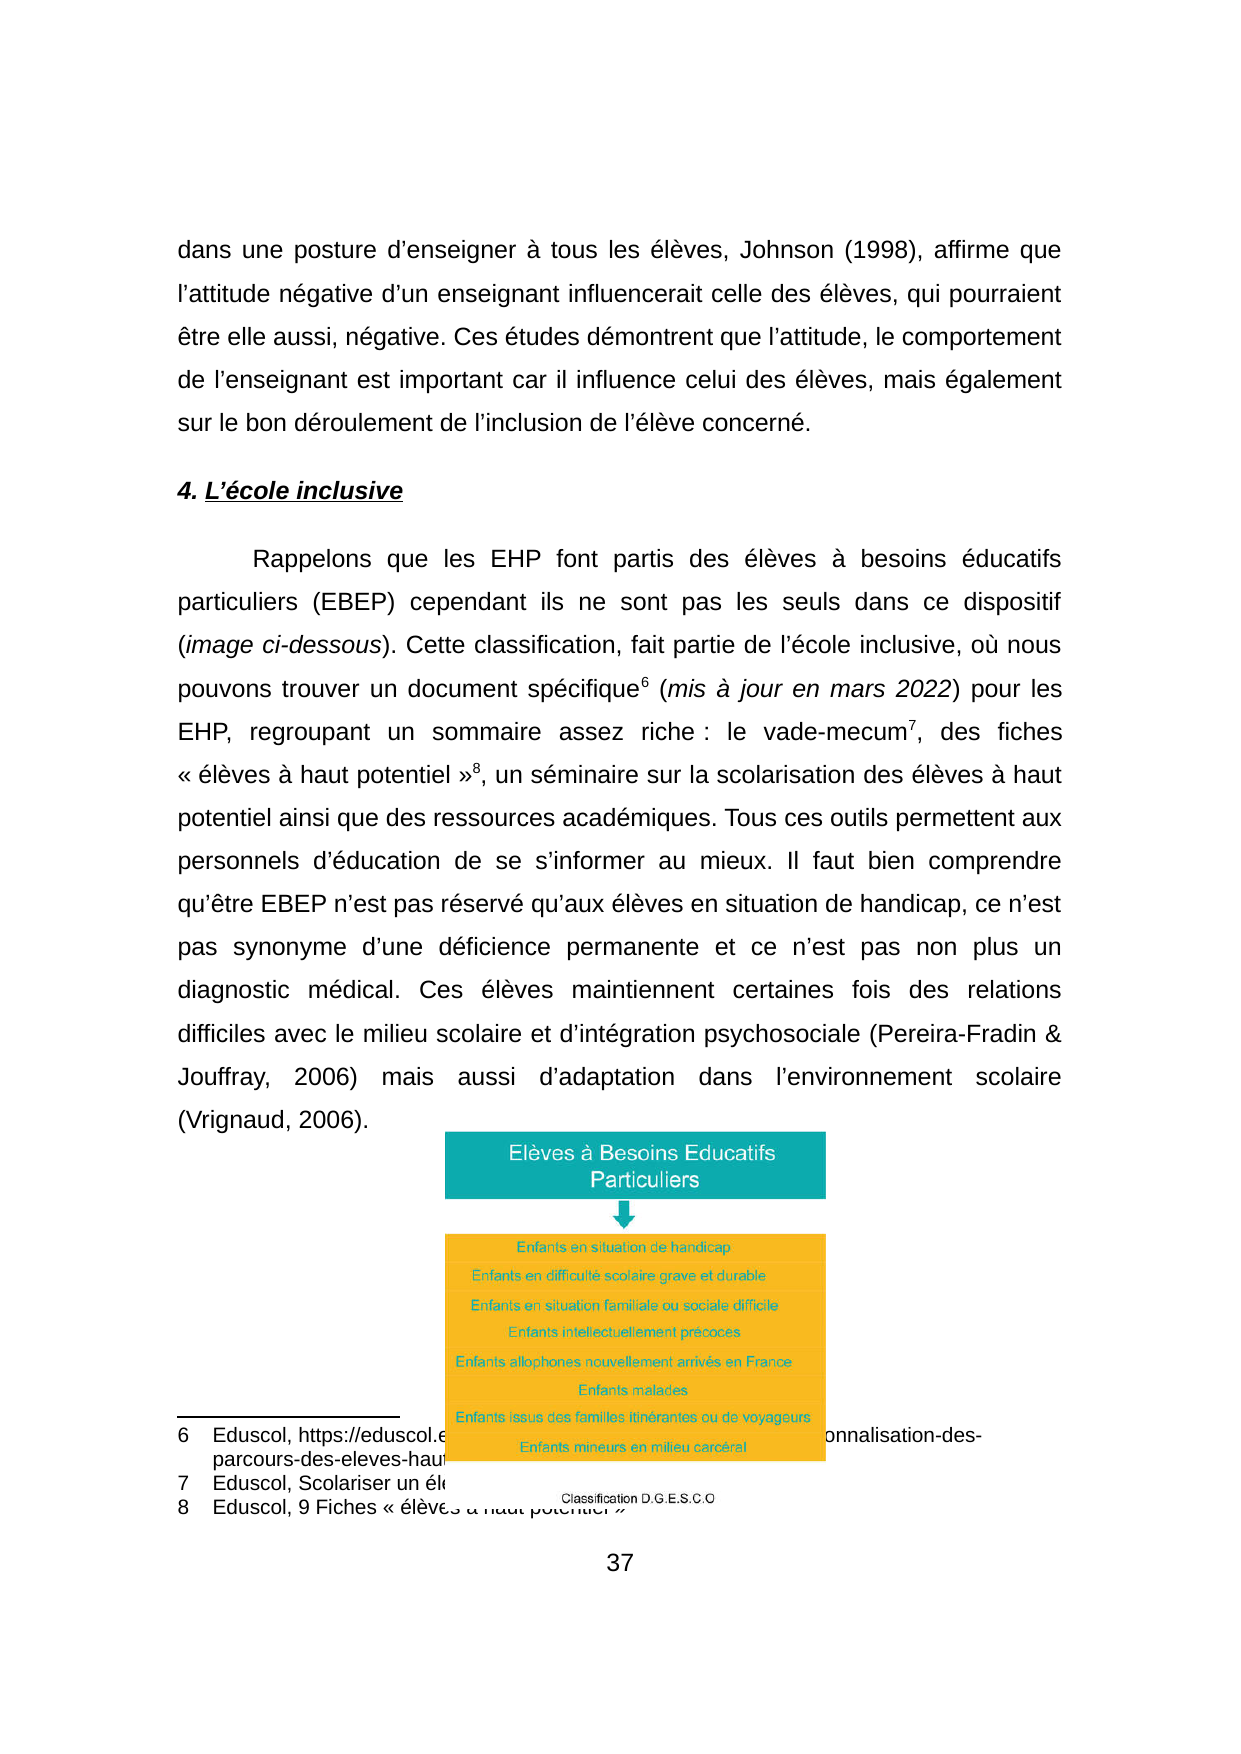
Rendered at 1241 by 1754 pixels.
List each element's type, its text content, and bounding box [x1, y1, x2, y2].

text Eduscol, https://eduscol.education.fr/1188/ressources-pour-la-personnalisation-des-parcours-des-eleves-haut-potentiel [177, 1423, 445, 1471]
text potentiel » [532, 1494, 1063, 1518]
text Rappelons que les EHP font partis des élèves à besoins éducatifs particuliers (EBEP) cependant ils ne sont pas les seuls dans ce dispositif (image ci-dessous). Cette classification, fait partie de l’école inclusive, où nous pouvons trouver un document spécifique (mis à jour en mars 2022) pour les EHP, regroupant un sommaire assez riche : le vade-mecum, des fiches « élèves à haut potentiel », un séminaire sur la scolarisation des élèves à haut potentiel ainsi que des ressources académiques. Tous ces outils permettent aux personnels d’éducation de se s’informer au mieux. Il faut bien comprendre qu’être EBEP n’est pas réservé qu’aux élèves en situation de handicap, ce n’est pas synonyme d’une déficience permanente et ce n’est pas non plus un diagnostic médical. Ces élèves maintiennent certaines fois des relations difficiles avec le milieu scolaire et d’intégration psychosociale (Pereira-Fradin & Jouffray, 2006) mais aussi d’adaptation dans l’environnement scolaire (Vrignaud, 2006). [177, 544, 1063, 1133]
text dans une posture d’enseigner à tous les élèves, Johnson (1998), affirme que l’attitude négative d’un enseignant influencerait celle des élèves, qui pourraient être elle aussi, négative. Ces études démontrent que l’attitude, le comportement de l’enseignant est important car il influence celui des élèves, mais également sur le bon déroulement de l’inclusion de l’élève concerné. [177, 235, 1063, 437]
text Eduscol, Scolariser un élève à haut potentiel - vade-mecum [826, 1471, 1063, 1494]
text Eduscol, https://eduscol.education.fr/1188/ressources-pour-la-personnalisation-des-parcours-des-eleves-haut-potentiel [826, 1423, 1063, 1471]
text Eduscol, Scolariser un élève à haut potentiel - vade-mecum [177, 1471, 445, 1494]
text 4. L’école inclusive [177, 476, 1063, 505]
text Eduscol, 9 Fiches « élèves à haut [177, 1494, 530, 1518]
picture [445, 1131, 826, 1509]
